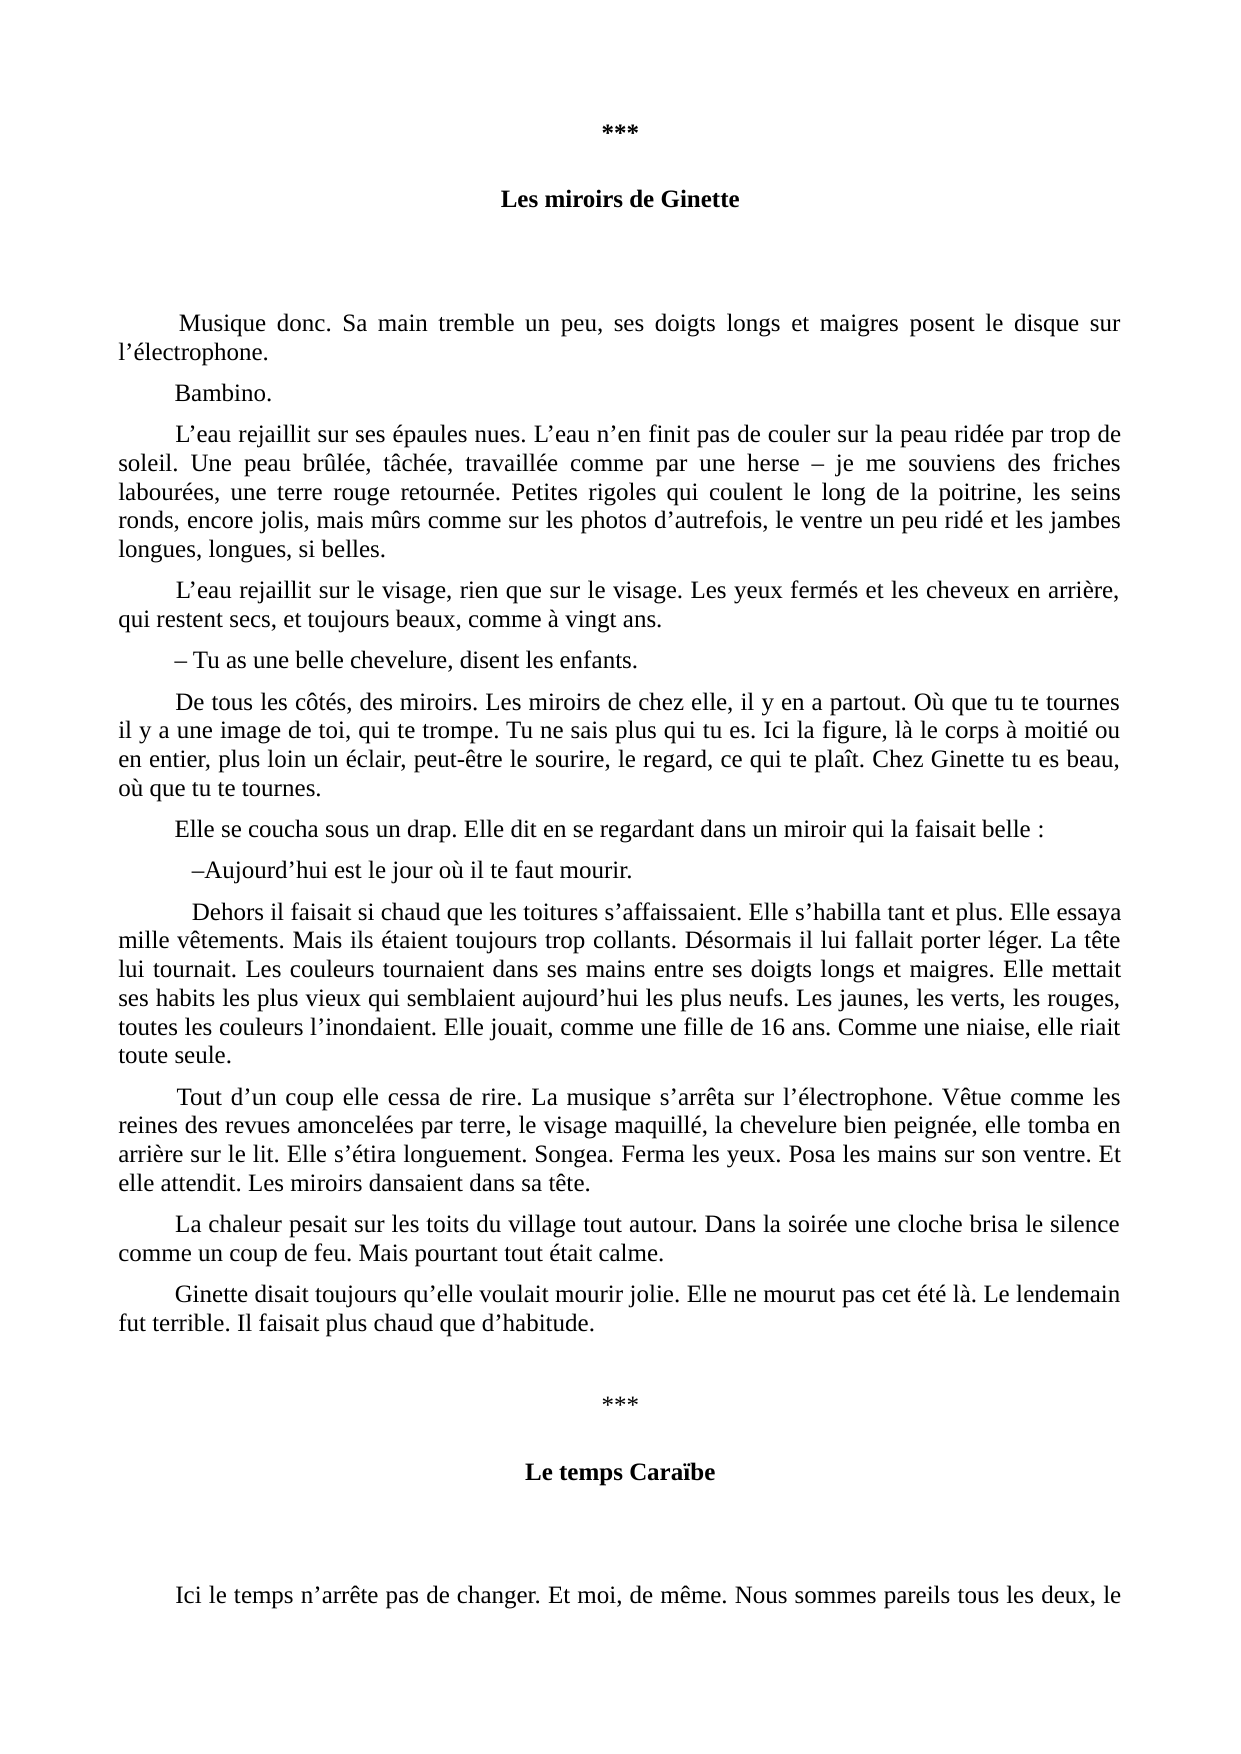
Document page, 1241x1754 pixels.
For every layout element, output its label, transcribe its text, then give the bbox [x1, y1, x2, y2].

text Bambino. [118, 378, 1122, 407]
text L’eau rejaillit sur ses épaules nues. L’eau n’en finit pas de couler sur la peau ridée par trop de soleil. Une peau brûlée, tâchée, travaillée comme par une herse – je me souviens des friches labourées, une terre rouge retournée. Petites rigoles qui coulent le long de la poitrine, les seins ronds, encore jolis, mais mûrs comme sur les photos d’autrefois, le ventre un peu ridé et les jambes longues, longues, si belles. [118, 419, 1122, 563]
text Elle se coucha sous un drap. Elle dit en se regardant dans un miroir qui la faisait belle : [118, 814, 1122, 843]
text –Aujourd’hui est le jour où il te faut mourir. [192, 856, 1122, 884]
subtitle Les miroirs de Ginette [118, 184, 1122, 213]
text L’eau rejaillit sur le visage, rien que sur le visage. Les yeux fermés et les cheveux en arrière, qui restent secs, et toujours beaux, comme à vingt ans. [118, 576, 1122, 633]
text Dehors il faisait si chaud que les toitures s’affaissaient. Elle s’habilla tant et plus. Elle essaya mille vêtements. Mais ils étaient toujours trop collants. Désormais il lui fallait porter léger. La tête lui tournait. Les couleurs tournaient dans ses mains entre ses doigts longs et maigres. Elle mettait ses habits les plus vieux qui semblaient aujourd’hui les plus neufs. Les jaunes, les verts, les rouges, toutes les couleurs l’inondaient. Elle jouait, comme une fille de 16 ans. Comme une niaise, elle riait toute seule. [118, 897, 1122, 1069]
text Ici le temps n’arrête pas de changer. Et moi, de même. Nous sommes pareils tous les deux, le [118, 1581, 1122, 1609]
text *** [118, 1391, 1122, 1419]
subtitle Le temps Caraïbe [118, 1457, 1122, 1486]
text Tout d’un coup elle cessa de rire. La musique s’arrêta sur l’électrophone. Vêtue comme les reines des revues amoncelées par terre, le visage maquillé, la chevelure bien peignée, elle tomba en arrière sur le lit. Elle s’étira longuement. Songea. Ferma les yeux. Posa les mains sur son ventre. Et elle attendit. Les miroirs dansaient dans sa tête. [118, 1082, 1122, 1197]
text – Tu as une belle chevelure, disent les enfants. [118, 646, 1122, 674]
text La chaleur pesait sur les toits du village tout autour. Dans la soirée une cloche brisa le silence comme un coup de feu. Mais pourtant tout était calme. [118, 1209, 1122, 1267]
text *** [118, 118, 1122, 147]
text Musique donc. Sa main tremble un peu, ses doigts longs et maigres posent le disque sur l’électrophone. [118, 308, 1122, 366]
text De tous les côtés, des miroirs. Les miroirs de chez elle, il y en a partout. Où que tu te tournes il y a une image de toi, qui te trompe. Tu ne sais plus qui tu es. Ici la figure, là le corps à moitié ou en entier, plus loin un éclair, peut-être le sourire, le regard, ce qui te plaît. Chez Ginette tu es beau, où que tu te tournes. [118, 687, 1122, 802]
text Ginette disait toujours qu’elle voulait mourir jolie. Elle ne mourut pas cet été là. Le lendemain fut terrible. Il faisait plus chaud que d’habitude. [118, 1279, 1122, 1337]
